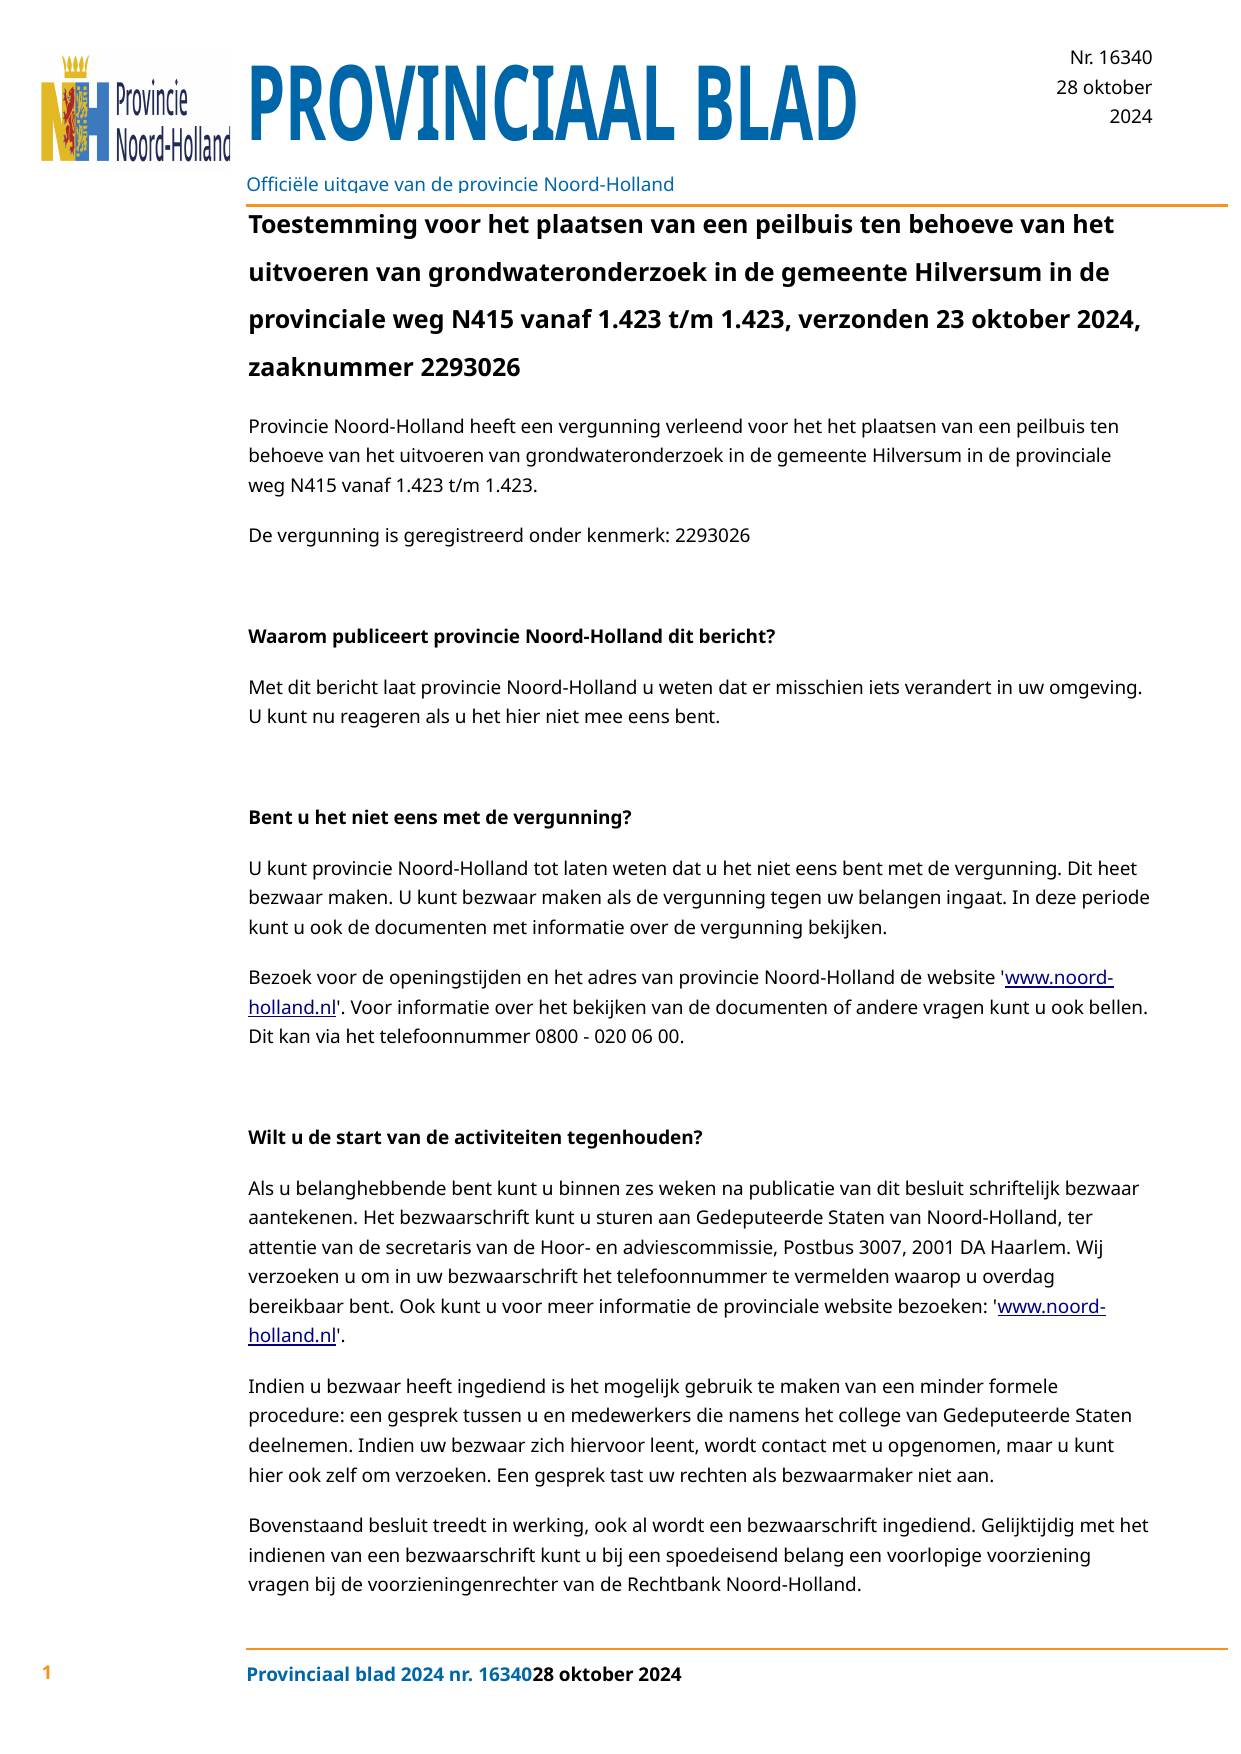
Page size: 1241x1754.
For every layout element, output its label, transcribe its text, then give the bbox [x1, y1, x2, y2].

text De vergunning is geregistreerd onder kenmerk: 2293026 [248, 523, 1152, 548]
text Toestemming voor het plaatsen van een peilbuis ten behoeve van het uitvoeren van grondwateronderzoek in de gemeente Hilversum in de provinciale weg N415 vanaf 1.423 t/m 1.423, verzonden 23 oktober 2024, zaaknummer 2293026 [248, 207, 1152, 384]
text Indien u bezwaar heeft ingediend is het mogelijk gebruik te maken van een minder formele procedure: een gesprek tussen u en medewerkers die namens het college van Gedeputeerde Staten deelnemen. Indien uw bezwaar zich hiervoor leent, wordt contact met u opgenomen, maar u kunt hier ook zelf om verzoeken. Een gesprek tast uw rechten als bezwaarmaker niet aan. [248, 1373, 1152, 1488]
text Wilt u de start van de activiteiten tegenhouden? [248, 1124, 1152, 1150]
picture [41, 47, 231, 172]
text Bent u het niet eens met de vergunning? [248, 804, 1152, 830]
text Waarom publiceert provincie Noord-Holland dit bericht? [248, 623, 1152, 649]
text Met dit bericht laat provincie Noord-Holland u weten dat er misschien iets verandert in uw omgeving. U kunt nu reageren als u het hier niet mee eens bent. [248, 674, 1152, 729]
text Bovenstaand besluit treedt in werking, ook al wordt een bezwaarschrift ingediend. Gelijktijdig met het indienen van een bezwaarschrift kunt u bij een spoedeisend belang een voorlopige voorziening vragen bij de voorzieningenrechter van de Rechtbank Noord-Holland. [248, 1512, 1152, 1597]
text Als u belanghebbende bent kunt u binnen zes weken na publicatie van dit besluit schriftelijk bezwaar aantekenen. Het bezwaarschrift kunt u sturen aan Gedeputeerde Staten van Noord-Holland, ter attentie van de secretaris van de Hoor- en adviescommissie, Postbus 3007, 2001 DA Haarlem. Wij verzoeken u om in uw bezwaarschrift het telefoonnummer te vermelden waarop u overdag bereikbaar bent. Ook kunt u voor meer informatie de provinciale website bezoeken: 'www.noord-holland.nl'. [248, 1175, 1152, 1348]
text Bezoek voor de openingstijden en het adres van provincie Noord-Holland de website 'www.noord-holland.nl'. Voor informatie over het bekijken van de documenten of andere vragen kunt u ook bellen. Dit kan via het telefoonnummer 0800 - 020 06 00. [248, 964, 1152, 1049]
text Provincie Noord-Holland heeft een vergunning verleend voor het het plaatsen van een peilbuis ten behoeve van het uitvoeren van grondwateronderzoek in de gemeente Hilversum in de provinciale weg N415 vanaf 1.423 t/m 1.423. [248, 413, 1152, 498]
text U kunt provincie Noord-Holland tot laten weten dat u het niet eens bent met de vergunning. Dit heet bezwaar maken. U kunt bezwaar maken als de vergunning tegen uw belangen ingaat. In deze periode kunt u ook de documenten met informatie over de vergunning bekijken. [248, 855, 1152, 940]
